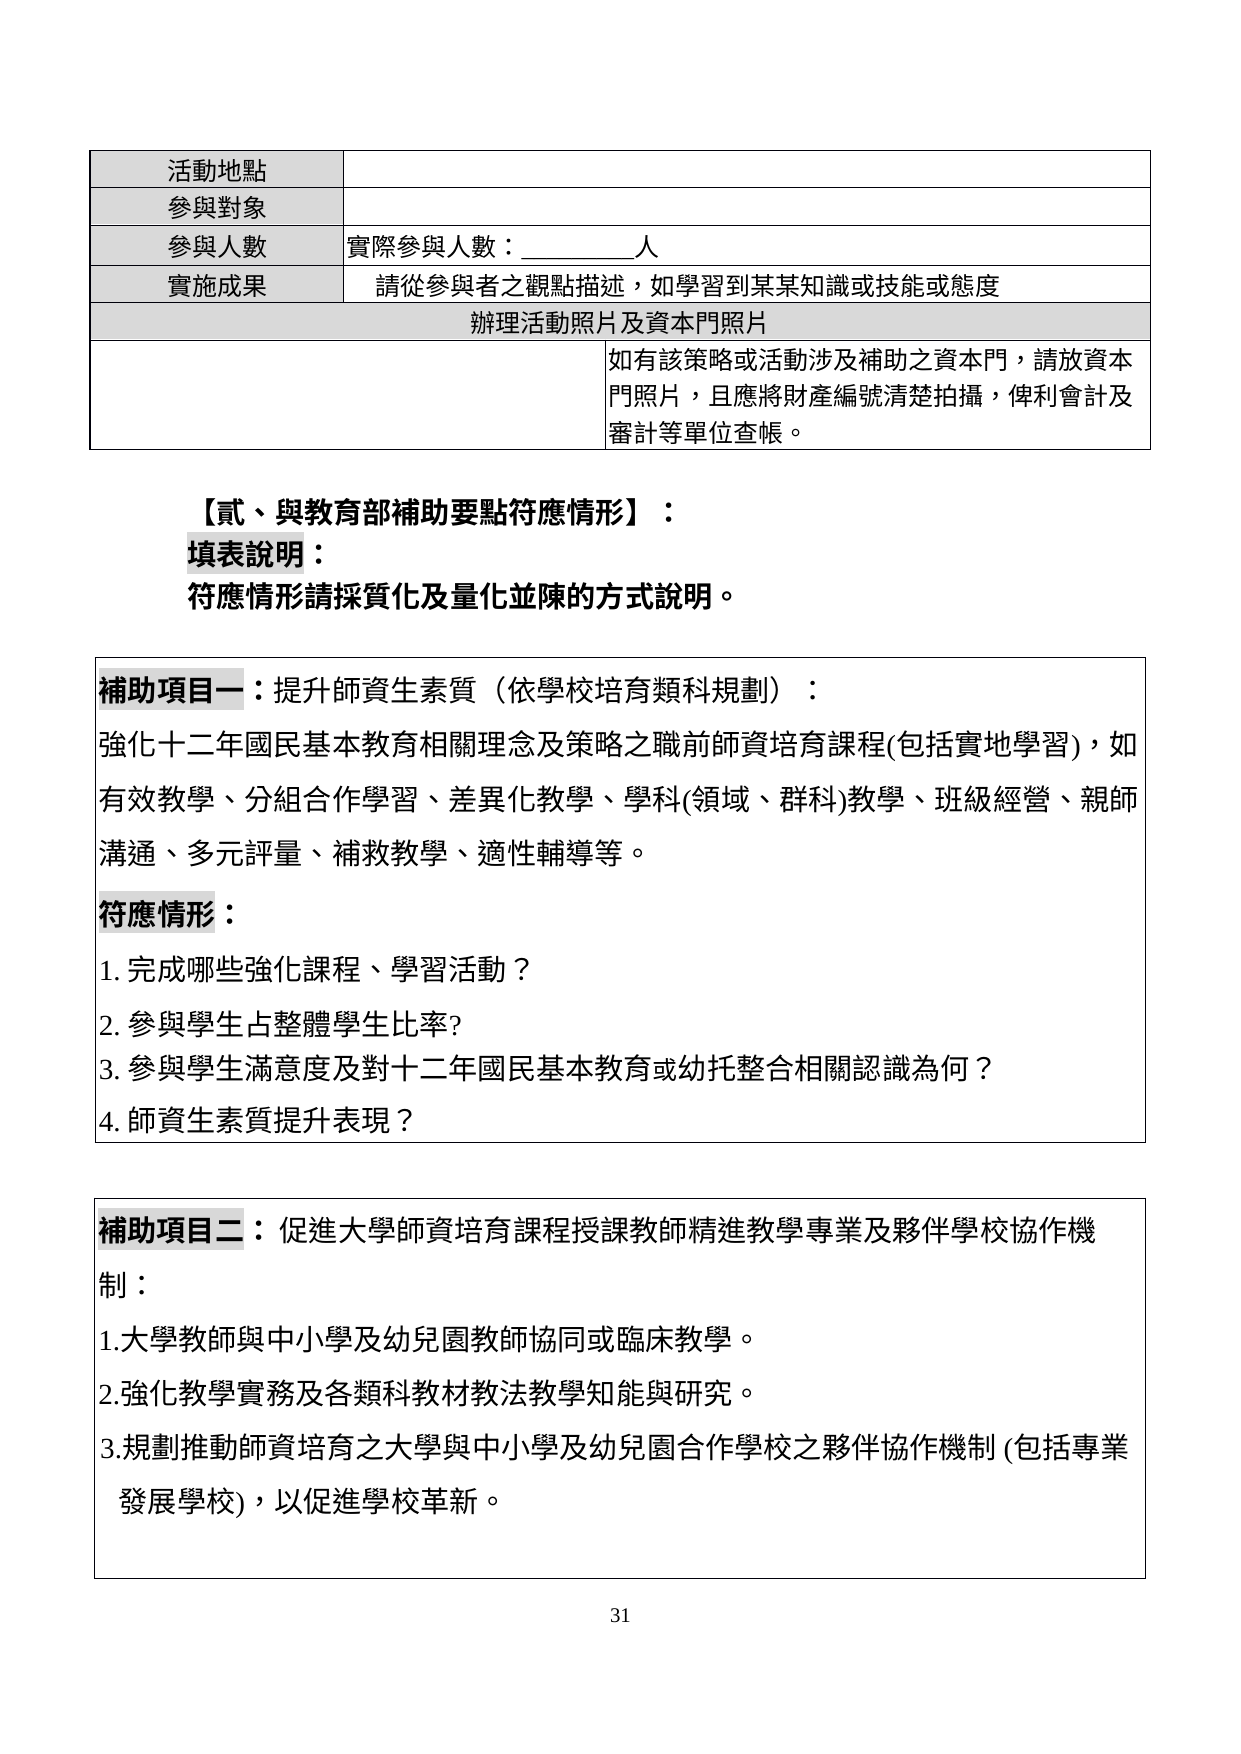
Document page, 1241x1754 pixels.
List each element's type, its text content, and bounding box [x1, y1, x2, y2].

table_cell [91, 341, 605, 449]
table_cell 辦理活動照片及資本門照片 [91, 303, 1150, 339]
table_cell [344, 188, 1150, 224]
table_header 補助項目二： 促進大學師資培育課程授課教師精進教學專業及夥伴學校協作機制： 1.大學教師與中小學及幼兒園教師協同或臨床教學。 2.強化教學實務及各類科教材教法教學知能與研究。 3.規劃推動師資培育之大學與中小學及幼兒園合作學校之夥伴協作機制 (包括專業發展學校)，以促進學校革新。 [95, 1199, 1145, 1578]
table_cell 實施成果 [91, 266, 343, 302]
table_cell 如有該策略或活動涉及補助之資本門，請放資本門照片，且應將財產編號清楚拍攝，俾利會計及審計等單位查帳。 [606, 341, 1150, 449]
table_cell 參與對象 [91, 188, 343, 224]
table_header 補助項目一：提升師資生素質（依學校培育類科規劃）： 強化十二年國民基本教育相關理念及策略之職前師資培育課程(包括實地學習)，如有效教學、分組合作學習、差異化教學、學科(領域、群科)教學、班級經營、親師溝通、多元評量、補救教學、適性輔導等。 符應情形： 1. 完成哪些強化課程、學習活動？ 2. 參與學生占整體學生比率? 3. 參與學生滿意度及對十二年國民基本教育或幼托整合相關認識為何？ 4. 師資生素質提升表現？ [96, 658, 1145, 1142]
table_cell 實際參與人數：_________人 [344, 226, 1150, 265]
text 符應情形請採質化及量化並陳的方式說明。 [187, 574, 1053, 616]
text 填表說明： [187, 532, 1053, 574]
table_cell 活動地點 [91, 151, 343, 187]
table_cell 參與人數 [91, 226, 343, 265]
table_cell 請從參與者之觀點描述，如學習到某某知識或技能或態度 [344, 266, 1150, 302]
table_cell [344, 151, 1150, 187]
text 【貳、與教育部補助要點符應情形】： [187, 490, 1053, 532]
